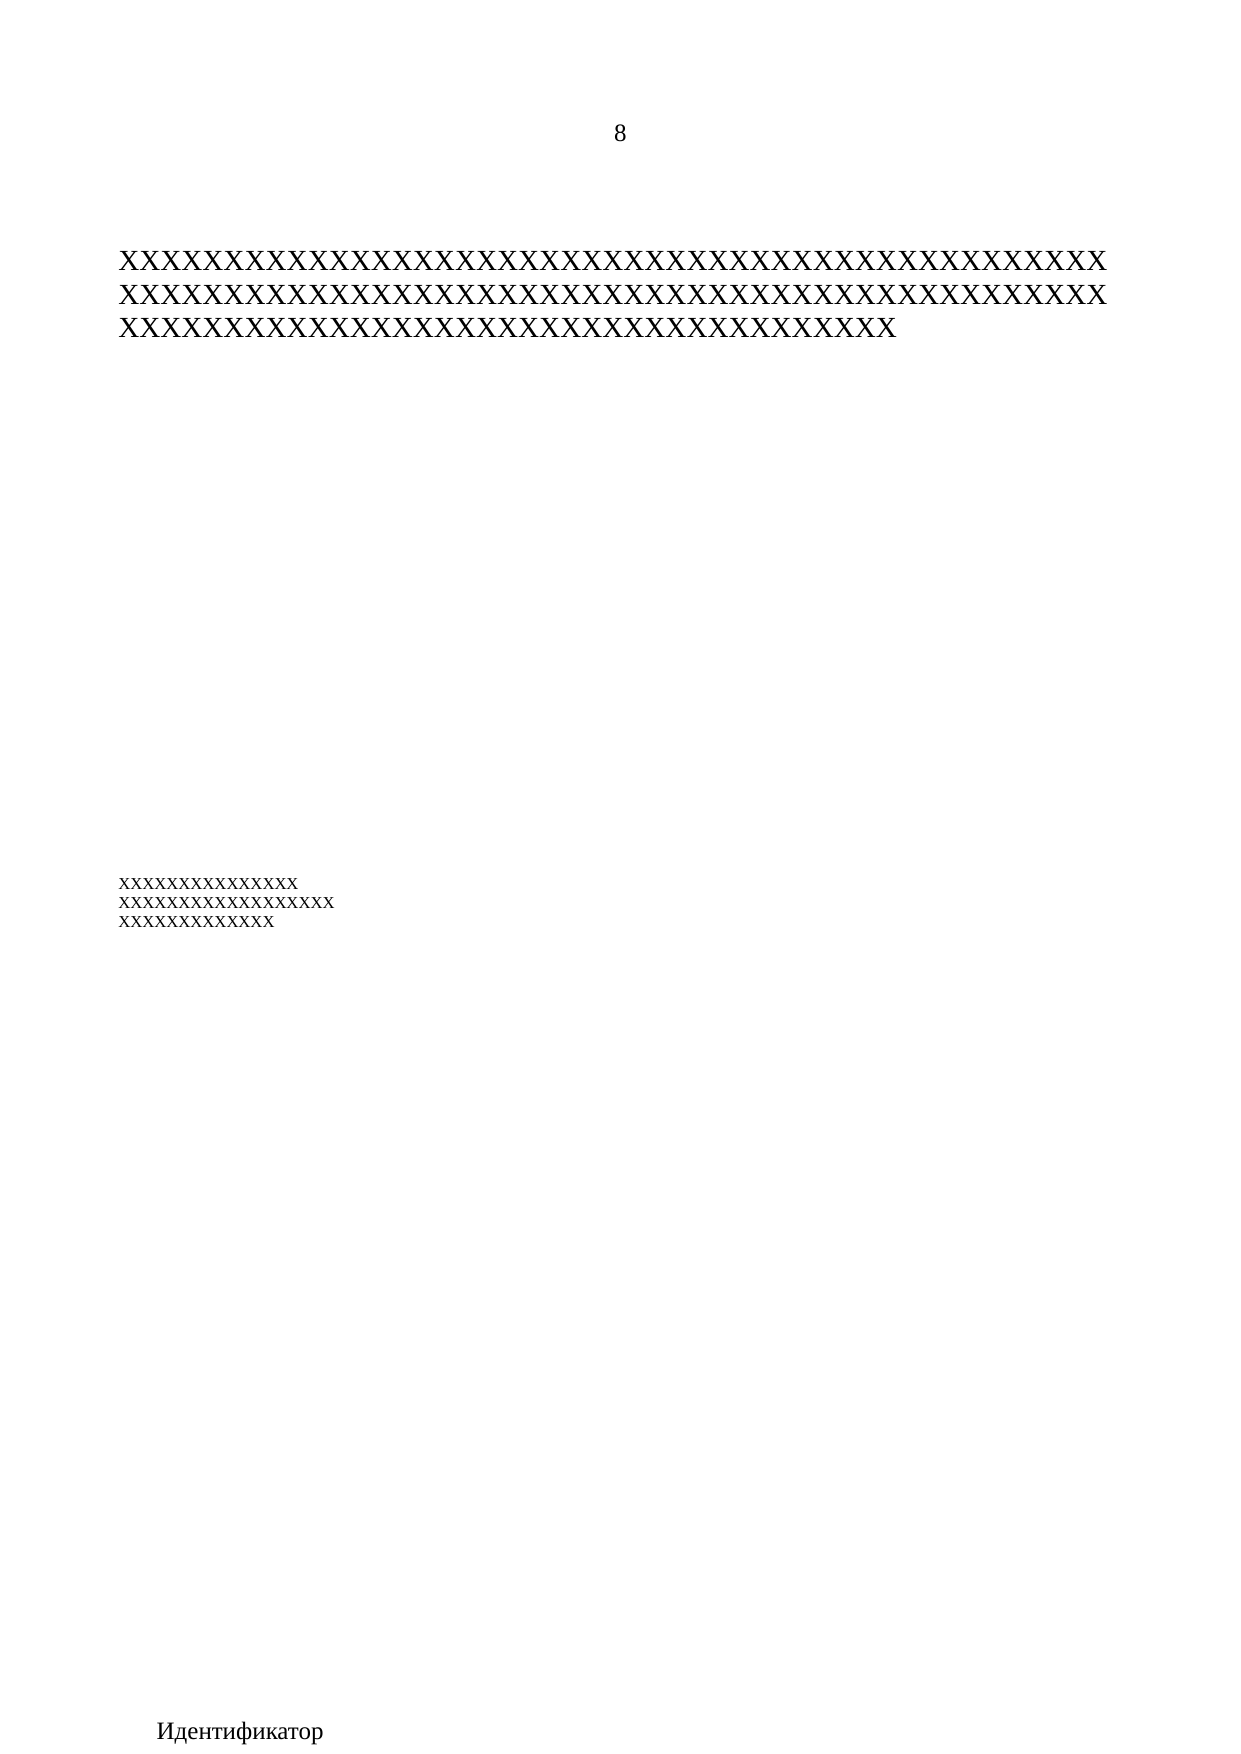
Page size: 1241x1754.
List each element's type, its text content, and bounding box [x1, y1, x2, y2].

text XXXXXXXXXXXXXXXXXX [118, 893, 1122, 912]
text XXXXXXXXXXXXX [118, 912, 1122, 931]
text XXXXXXXXXXXXXXXXXXXXXXXXXXXXXXXXXXXXXXXXXXXXXXXXXXXXXXXXXXXXXXXXXXXXXXXXXXXXXXXXXXXXXXXXXXXXXXXXXXXXXXXXXXXXXXXXXXXXXXXXXXXXXXXXXXX [118, 243, 1122, 344]
text XXXXXXXXXXXXXXX [118, 873, 1122, 893]
